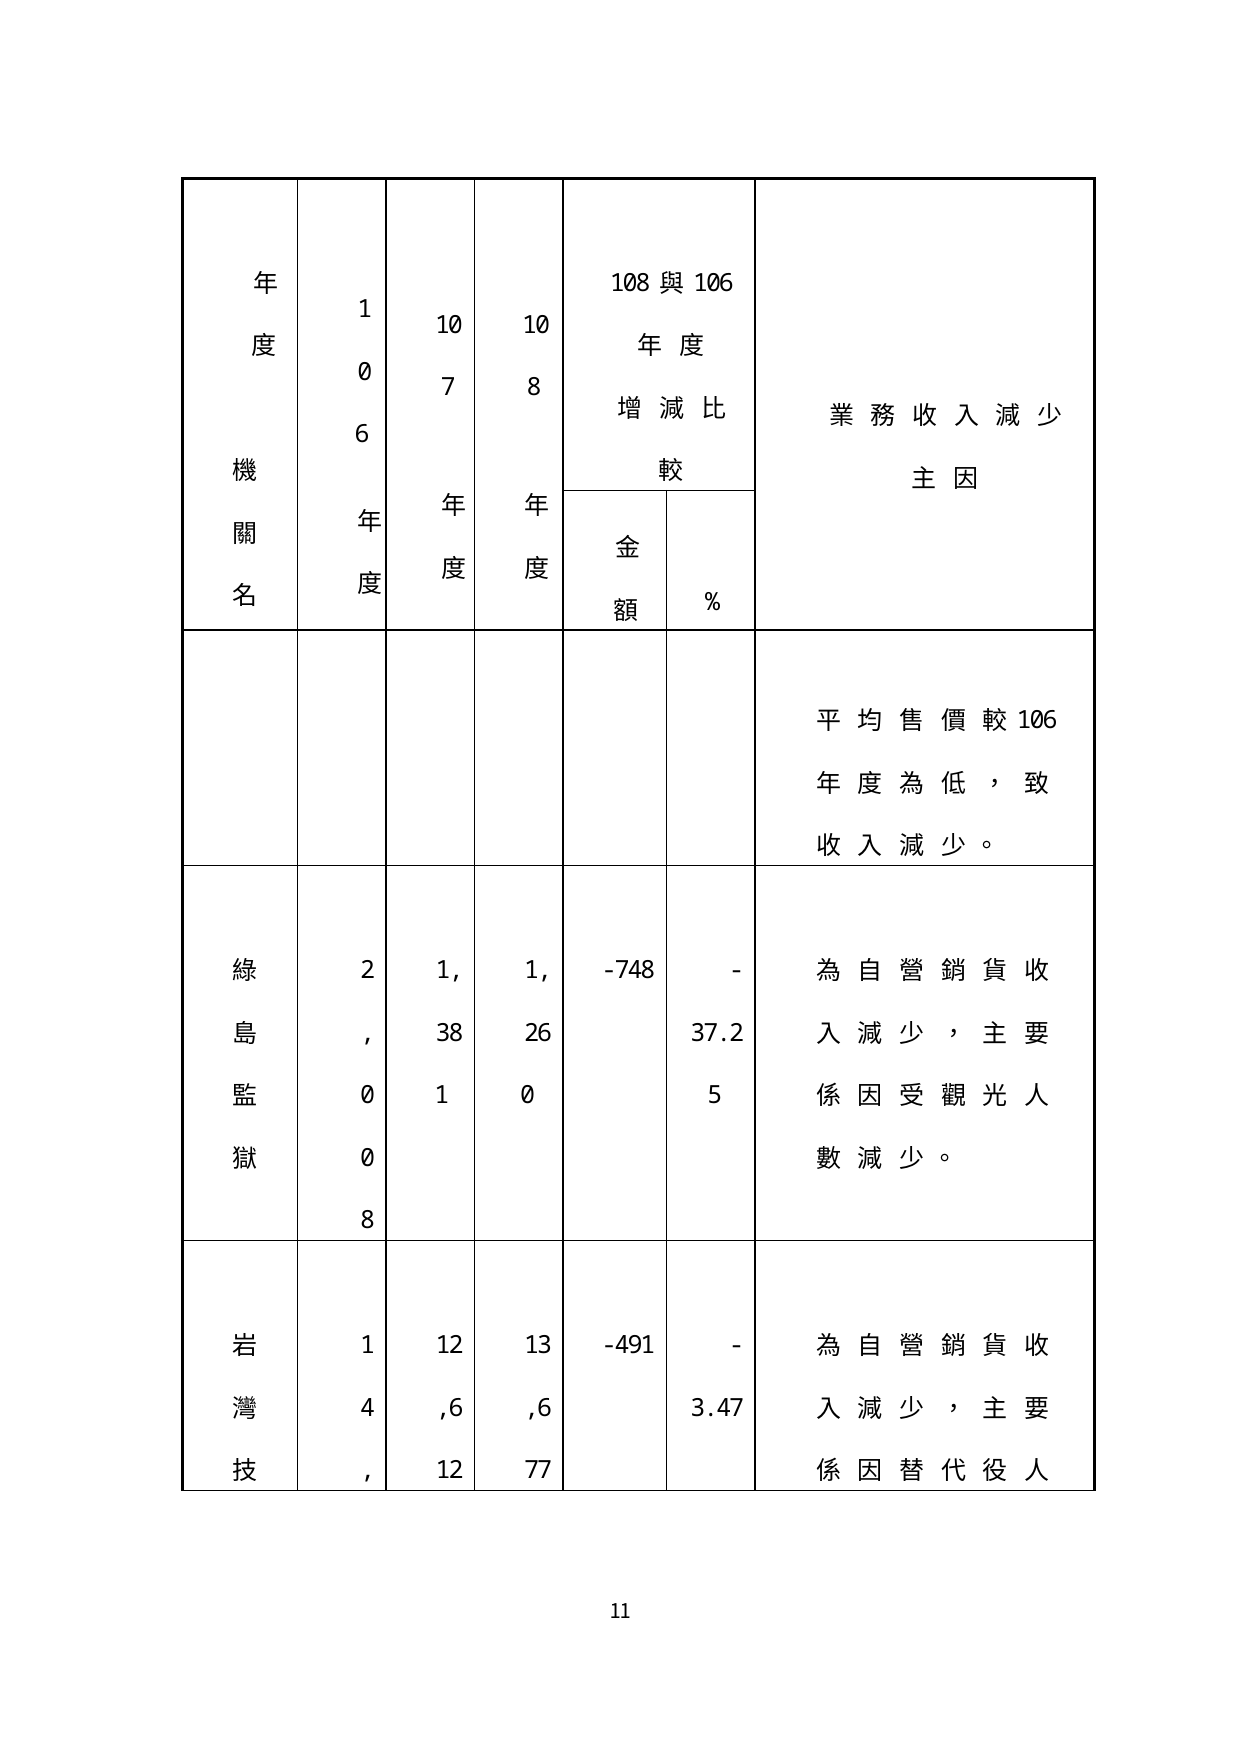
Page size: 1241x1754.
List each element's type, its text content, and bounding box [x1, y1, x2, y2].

table_header 108與106年度 增減比較 [564, 180, 754, 490]
table_cell 金額 [564, 491, 666, 629]
table_cell 13,677 [475, 1241, 562, 1490]
table_cell -3.47 [667, 1241, 754, 1490]
table_header 108 年度 [475, 180, 562, 629]
table_cell 1,260 [475, 866, 562, 1240]
table_cell 12,612 [387, 1241, 474, 1490]
table_header 106 年度 [298, 180, 385, 629]
table_cell 為自營銷貨收入減少，主要係因替代役人 [756, 1241, 1093, 1490]
table_header 107 年度 [387, 180, 474, 629]
table_cell 14, [298, 1241, 385, 1490]
table_cell 平均售價較106年度為低，致收入減少。 [756, 631, 1093, 865]
table_cell [298, 631, 385, 865]
table_cell [387, 631, 474, 865]
table_cell 1,381 [387, 866, 474, 1240]
table_cell 綠島監獄 [184, 866, 297, 1240]
table_cell % [667, 491, 754, 629]
table_cell 為自營銷貨收入減少，主要係因受觀光人數減少。 [756, 866, 1093, 1240]
table_cell [667, 631, 754, 865]
table_cell [475, 631, 562, 865]
table_cell 2,008 [298, 866, 385, 1240]
table_cell 岩灣技能訓練所 [184, 1241, 297, 1490]
table_cell 自強外役監獄 [184, 631, 297, 865]
table_cell [564, 631, 666, 865]
table_header 年度 機關名稱 [184, 180, 297, 629]
table_cell -37.25 [667, 866, 754, 1240]
table_header 業務收入減少主因 [756, 180, 1093, 629]
table_cell -748 [564, 866, 666, 1240]
table_cell -491 [564, 1241, 666, 1490]
